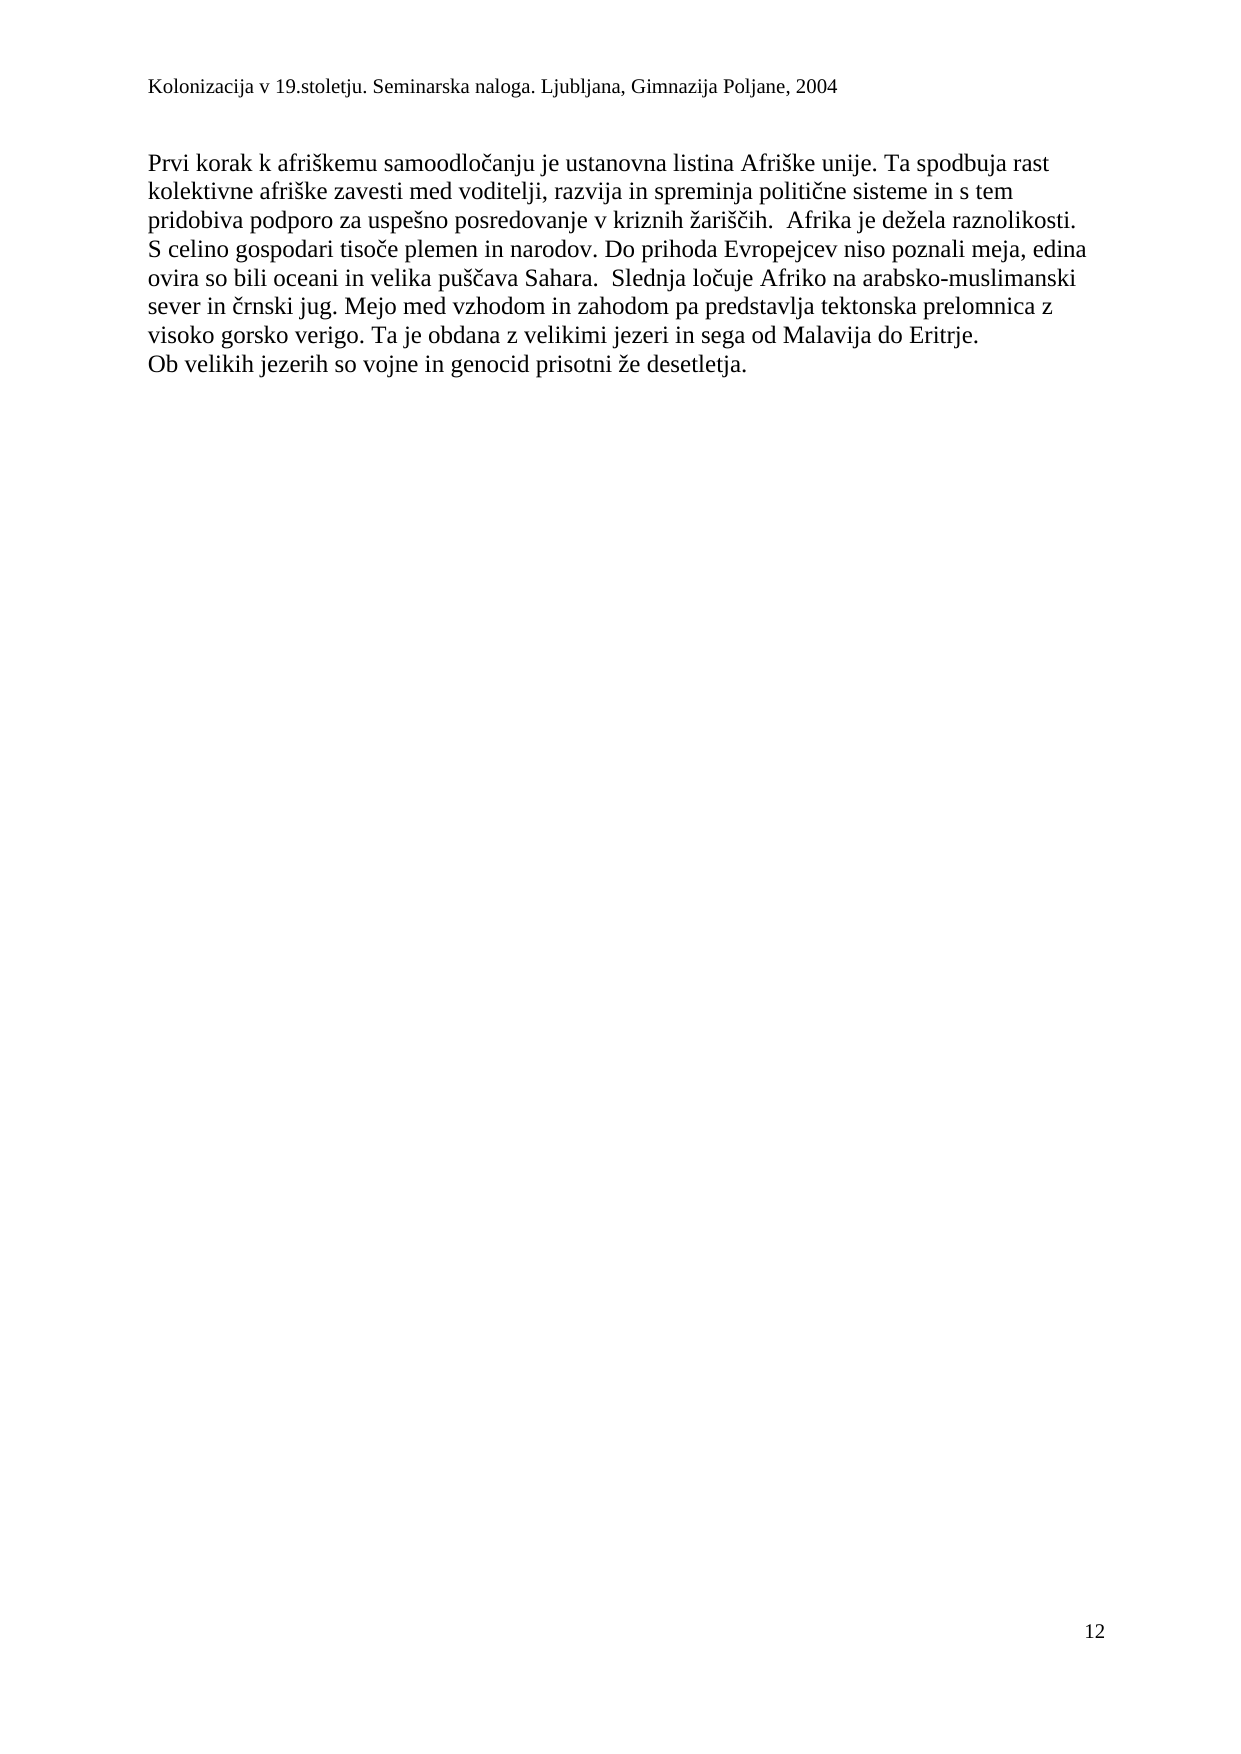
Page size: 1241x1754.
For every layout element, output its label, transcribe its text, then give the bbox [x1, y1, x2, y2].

subtitle Prvi korak k afriškemu samoodločanju je ustanovna listina Afriške unije. Ta spodbuja rast kolektivne afriške zavesti med voditelji, razvija in spreminja politične sisteme in s tem pridobiva podporo za uspešno posredovanje v kriznih žariščih. Afrika je dežela raznolikosti. S celino gospodari tisoče plemen in narodov. Do prihoda Evropejcev niso poznali meja, edina ovira so bili oceani in velika puščava Sahara. Slednja ločuje Afriko na arabsko-muslimanski sever in črnski jug. Mejo med vzhodom in zahodom pa predstavlja tektonska prelomnica z visoko gorsko verigo. Ta je obdana z velikimi jezeri in sega od Malavija do Eritrje. [148, 148, 1093, 349]
subtitle Ob velikih jezerih so vojne in genocid prisotni že desetletja. [148, 349, 1093, 378]
